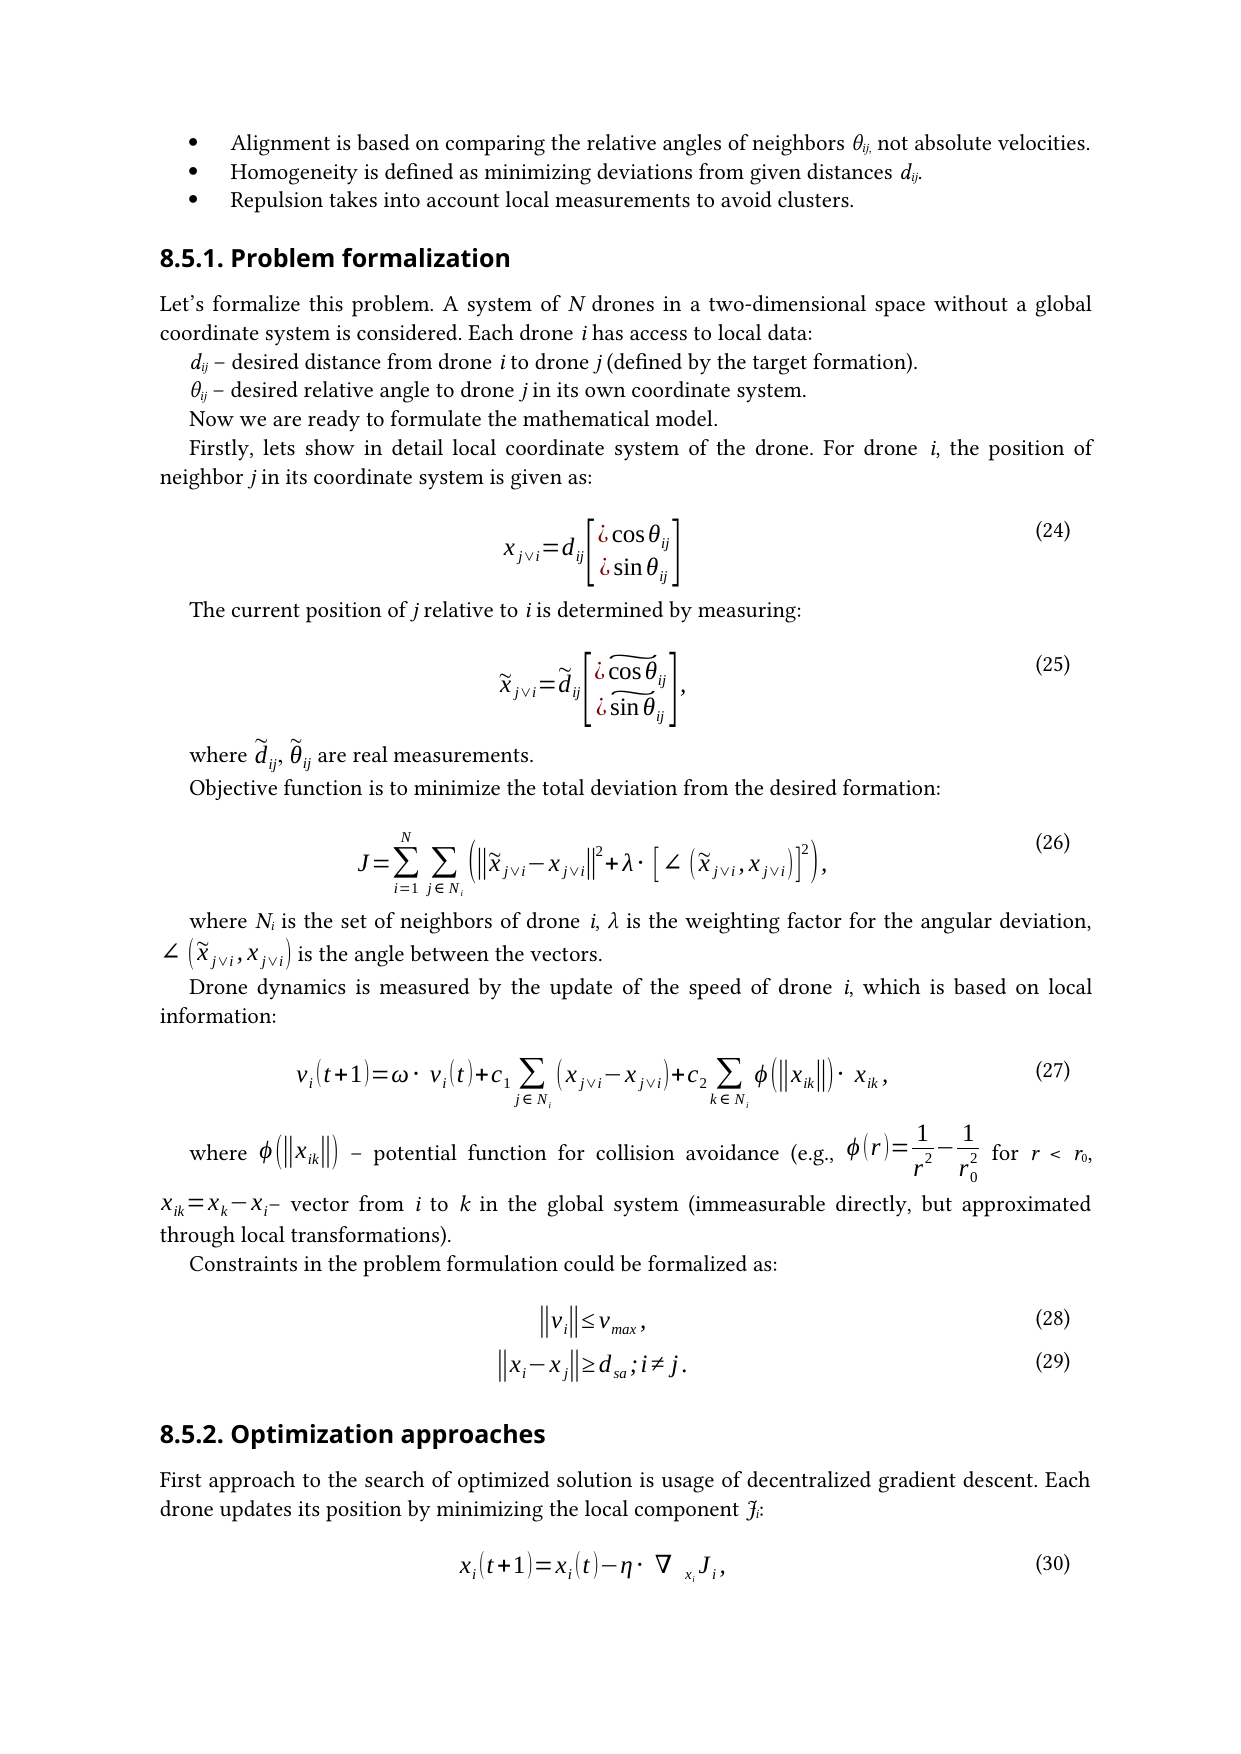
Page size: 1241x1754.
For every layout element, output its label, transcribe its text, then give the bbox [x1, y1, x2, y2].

table_header (24) [1024, 517, 1092, 597]
text where – potential function for collision avoidance (e.g., for r < r0, – vector from i to k in the global system (immeasurable directly, but approximated through local transformations). [159, 1119, 1092, 1248]
text Objective function is to minimize the total deviation from the desired formation: [159, 775, 1092, 801]
text where Ni is the set of neighbors of drone i, λ is the weighting factor for the angular deviation, is the angle between the vectors. [159, 908, 1092, 971]
text θij – desired relative angle to drone j in its own coordinate system. [159, 377, 1092, 403]
list Homogeneity is defined as minimizing deviations from given distances dij. [189, 159, 1092, 185]
table_cell (29) [1024, 1348, 1092, 1392]
text Let’s formalize this problem. A system of N drones in a two-dimensional space without a global coordinate system is considered. Each drone i has access to local data: [159, 291, 1092, 346]
subtitle Optimization approaches [159, 1417, 1092, 1451]
text First approach to the search of optimized solution is usage of decentralized gradient descent. Each drone updates its position by minimizing the local component Ji: [159, 1467, 1092, 1522]
list Alignment is based on comparing the relative angles of neighbors θij, not absolute velocities. [189, 130, 1092, 156]
table_header (30) [1024, 1550, 1092, 1593]
text where , are real measurements. [159, 738, 1092, 772]
table_header [160, 1305, 1024, 1348]
table_header [160, 1550, 1024, 1593]
table_cell [160, 1348, 1024, 1392]
table_header (27) [1024, 1056, 1092, 1119]
text dij – desired distance from drone i to drone j (defined by the target formation). [159, 348, 1092, 375]
table_header (28) [1024, 1305, 1092, 1348]
text Constraints in the problem formulation could be formalized as: [159, 1251, 1092, 1277]
text Drone dynamics is measured by the update of the speed of drone i, which is based on local information: [159, 974, 1092, 1029]
text Firstly, lets show in detail local coordinate system of the drone. For drone i, the position of neighbor j in its coordinate system is given as: [159, 435, 1092, 490]
table_header [160, 829, 1024, 908]
table_header (25) [1024, 651, 1092, 738]
table_header [160, 651, 1024, 738]
list Repulsion takes into account local measurements to avoid clusters. [189, 187, 1092, 213]
subtitle Problem formalization [159, 241, 1092, 275]
table_header (26) [1024, 829, 1092, 908]
table_header [160, 517, 1024, 597]
text The current position of j relative to i is determined by measuring: [159, 597, 1092, 623]
text Now we are ready to formulate the mathematical model. [159, 406, 1092, 432]
table_header [160, 1056, 1024, 1119]
